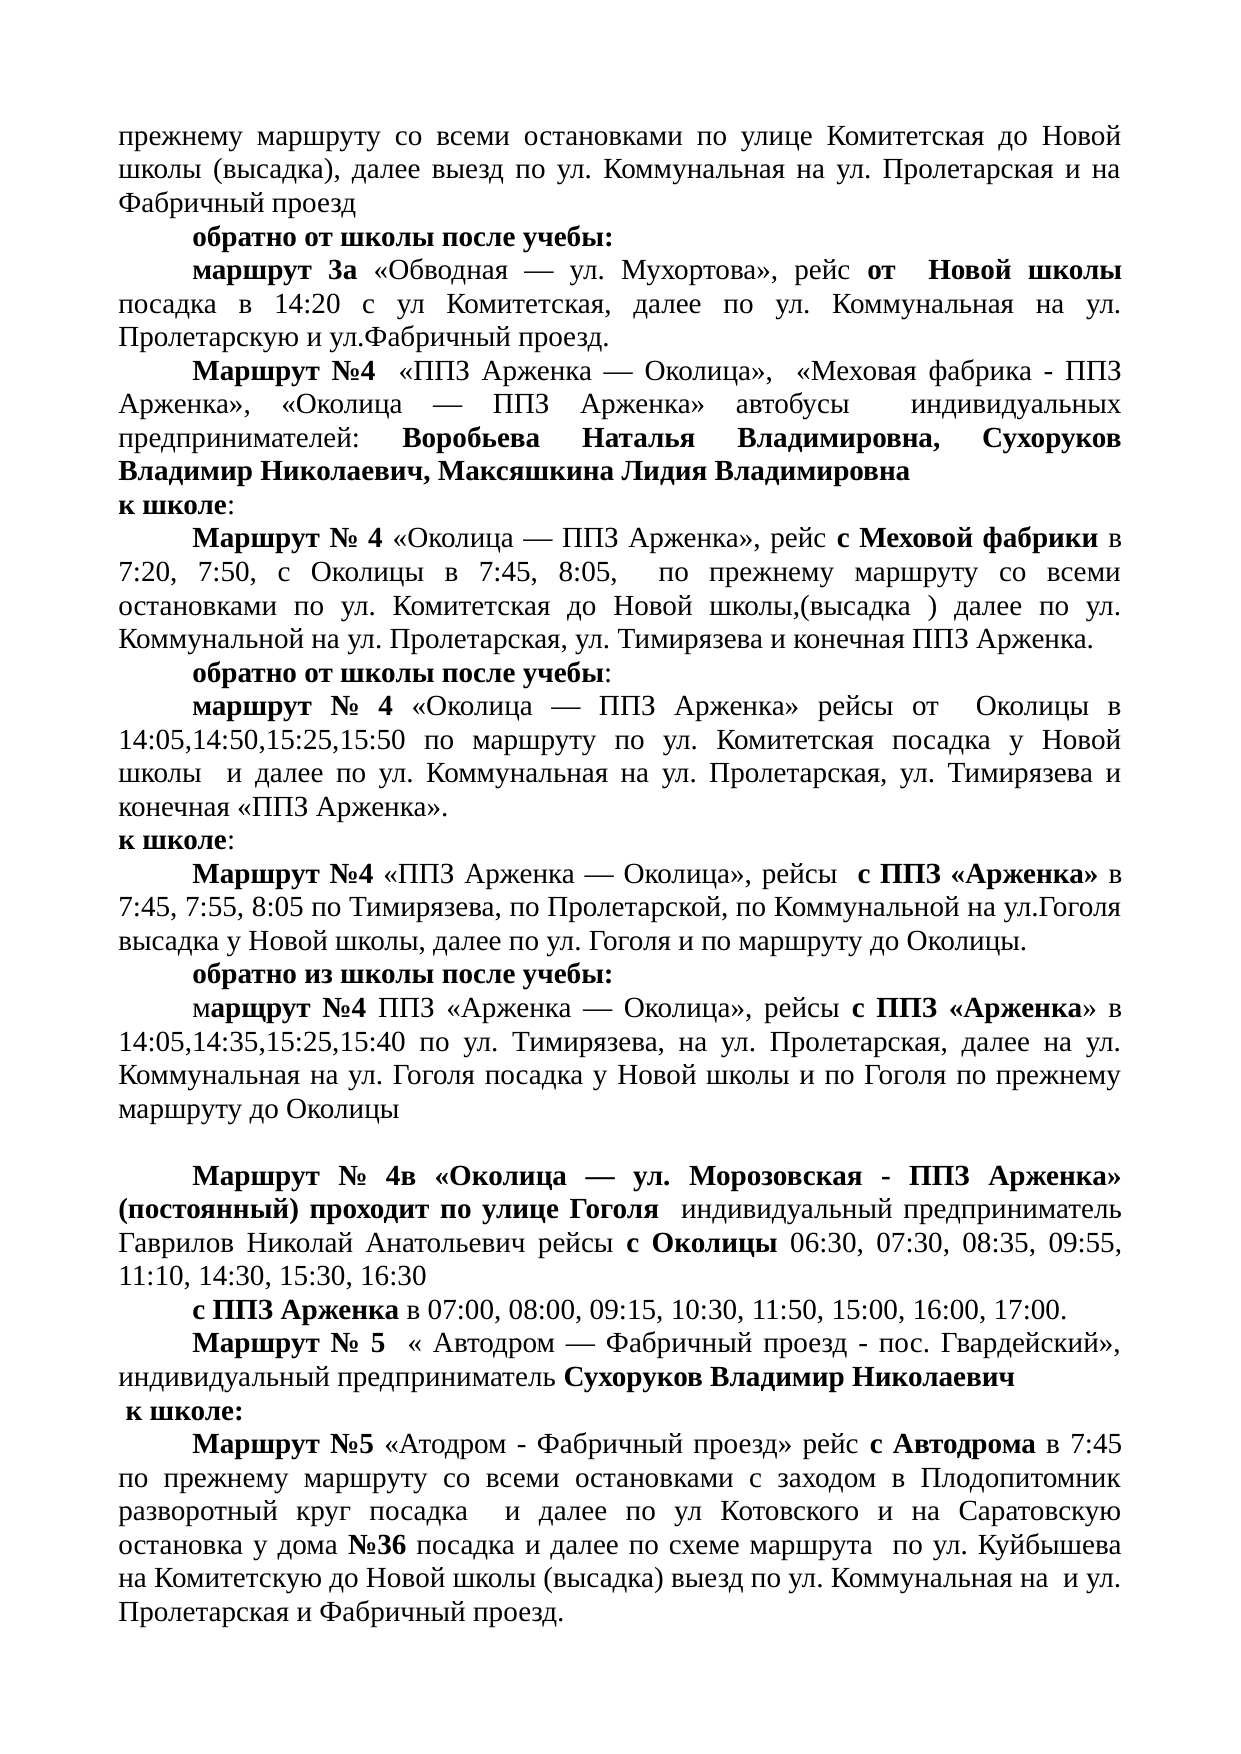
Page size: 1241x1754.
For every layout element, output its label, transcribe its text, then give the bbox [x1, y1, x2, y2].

text Маршрут № 5 « Автодром — Фабричный проезд - пос. Гвардейский», индивидуальный предприниматель Сухоруков Владимир Николаевич [118, 1326, 1122, 1393]
text Маршрут №5 «Атодром - Фабричный проезд» рейс с Автодрома в 7:45 по прежнему маршруту со всеми остановками с заходом в Плодопитомник разворотный круг посадка и далее по ул Котовского и на Саратовскую остановка у дома №36 посадка и далее по схеме маршрута по ул. Куйбышева на Комитетскую до Новой школы (высадка) выезд по ул. Коммунальная на и ул. Пролетарская и Фабричный проезд. [118, 1426, 1122, 1627]
text Маршрут № 4в «Околица — ул. Морозовская - ППЗ Арженка» (постоянный) проходит по улице Гоголя индивидуальный предприниматель Гаврилов Николай Анатольевич рейсы с Околицы 06:30, 07:30, 08:35, 09:55, 11:10, 14:30, 15:30, 16:30 [118, 1158, 1122, 1292]
text Маршрут №4 «ППЗ Арженка — Околица», рейсы с ППЗ «Арженка» в 7:45, 7:55, 8:05 по Тимирязева, по Пролетарской, по Коммунальной на ул.Гоголя высадка у Новой школы, далее по ул. Гоголя и по маршруту до Околицы. [118, 856, 1122, 957]
text с ППЗ Арженка в 07:00, 08:00, 09:15, 10:30, 11:50, 15:00, 16:00, 17:00. [118, 1292, 1122, 1326]
text маршрут 3а «Обводная — ул. Мухортова», рейс от Новой школы посадка в 14:20 с ул Комитетская, далее по ул. Коммунальная на ул. Пролетарскую и ул.Фабричный проезд. [118, 252, 1122, 353]
text Маршрут № 4 «Околица — ППЗ Арженка», рейс с Меховой фабрики в 7:20, 7:50, с Околицы в 7:45, 8:05, по прежнему маршруту со всеми остановками по ул. Комитетская до Новой школы,(высадка ) далее по ул. Коммунальной на ул. Пролетарская, ул. Тимирязева и конечная ППЗ Арженка. [118, 521, 1122, 655]
text обратно из школы после учебы: [118, 957, 1122, 990]
text к школе: [118, 1393, 1122, 1426]
text к школе: [118, 487, 1122, 521]
text к школе: [118, 822, 1122, 856]
text марщрут №4 ППЗ «Арженка — Околица», рейсы с ППЗ «Арженка» в 14:05,14:35,15:25,15:40 по ул. Тимирязева, на ул. Пролетарская, далее на ул. Коммунальная на ул. Гоголя посадка у Новой школы и по Гоголя по прежнему маршруту до Околицы [118, 990, 1122, 1124]
text прежнему маршруту со всеми остановками по улице Комитетская до Новой школы (высадка), далее выезд по ул. Коммунальная на ул. Пролетарская и на Фабричный проезд [118, 118, 1122, 219]
text маршрут № 4 «Околица — ППЗ Арженка» рейсы от Околицы в 14:05,14:50,15:25,15:50 по маршруту по ул. Комитетская посадка у Новой школы и далее по ул. Коммунальная на ул. Пролетарская, ул. Тимирязева и конечная «ППЗ Арженка». [118, 688, 1122, 822]
text Маршрут №4 «ППЗ Арженка — Околица», «Меховая фабрика - ППЗ Арженка», «Околица — ППЗ Арженка» автобусы индивидуальных предпринимателей: Воробьева Наталья Владимировна, Сухоруков Владимир Николаевич, Максяшкина Лидия Владимировна [118, 353, 1122, 487]
text обратно от школы после учебы: [118, 219, 1122, 252]
text обратно от школы после учебы: [118, 655, 1122, 688]
